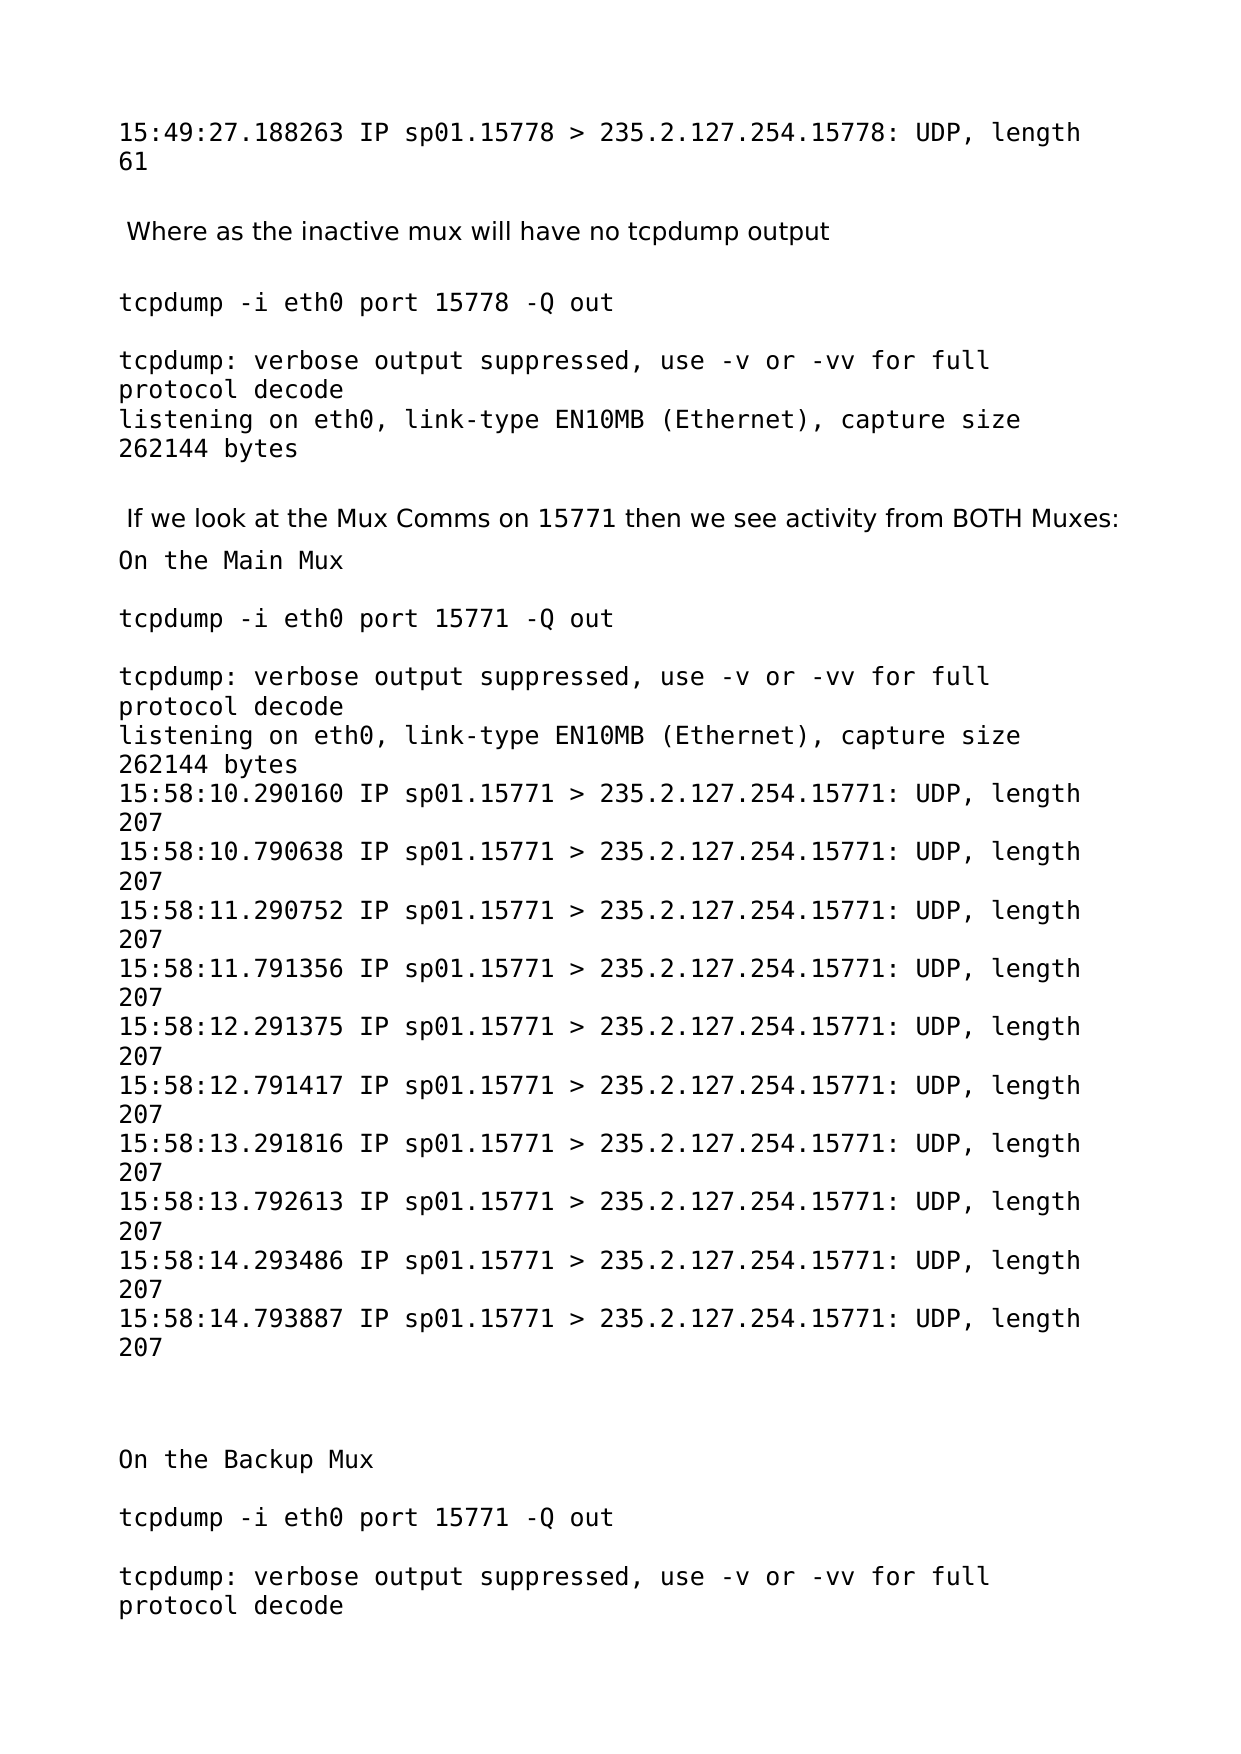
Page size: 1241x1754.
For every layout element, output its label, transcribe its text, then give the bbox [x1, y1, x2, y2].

text On the Backup Mux tcpdump -i eth0 port 15771 -Q out tcpdump: verbose output suppressed, use -v or -vv for full protocol decode [118, 1445, 1122, 1620]
text 15:49:27.188263 IP sp01.15778 > 235.2.127.254.15778: UDP, length 61 [118, 118, 1122, 176]
text If we look at the Mux Comms on 15771 then we see activity from BOTH Muxes: [118, 475, 1122, 533]
text On the Main Mux tcpdump -i eth0 port 15771 -Q out tcpdump: verbose output suppressed, use -v or -vv for full protocol decode listening on eth0, link-type EN10MB (Ethernet), capture size 262144 bytes 15:58:10.290160 IP sp01.15771 > 235.2.127.254.15771: UDP, length 207 15:58:10.790638 IP sp01.15771 > 235.2.127.254.15771: UDP, length 207 15:58:11.290752 IP sp01.15771 > 235.2.127.254.15771: UDP, length 207 15:58:11.791356 IP sp01.15771 > 235.2.127.254.15771: UDP, length 207 15:58:12.291375 IP sp01.15771 > 235.2.127.254.15771: UDP, length 207 15:58:12.791417 IP sp01.15771 > 235.2.127.254.15771: UDP, length 207 15:58:13.291816 IP sp01.15771 > 235.2.127.254.15771: UDP, length 207 15:58:13.792613 IP sp01.15771 > 235.2.127.254.15771: UDP, length 207 15:58:14.293486 IP sp01.15771 > 235.2.127.254.15771: UDP, length 207 15:58:14.793887 IP sp01.15771 > 235.2.127.254.15771: UDP, length 207 [118, 546, 1122, 1362]
text Where as the inactive mux will have no tcpdump output [118, 188, 1122, 276]
text tcpdump -i eth0 port 15778 -Q out tcpdump: verbose output suppressed, use -v or -vv for full protocol decode listening on eth0, link-type EN10MB (Ethernet), capture size 262144 bytes [118, 288, 1122, 463]
